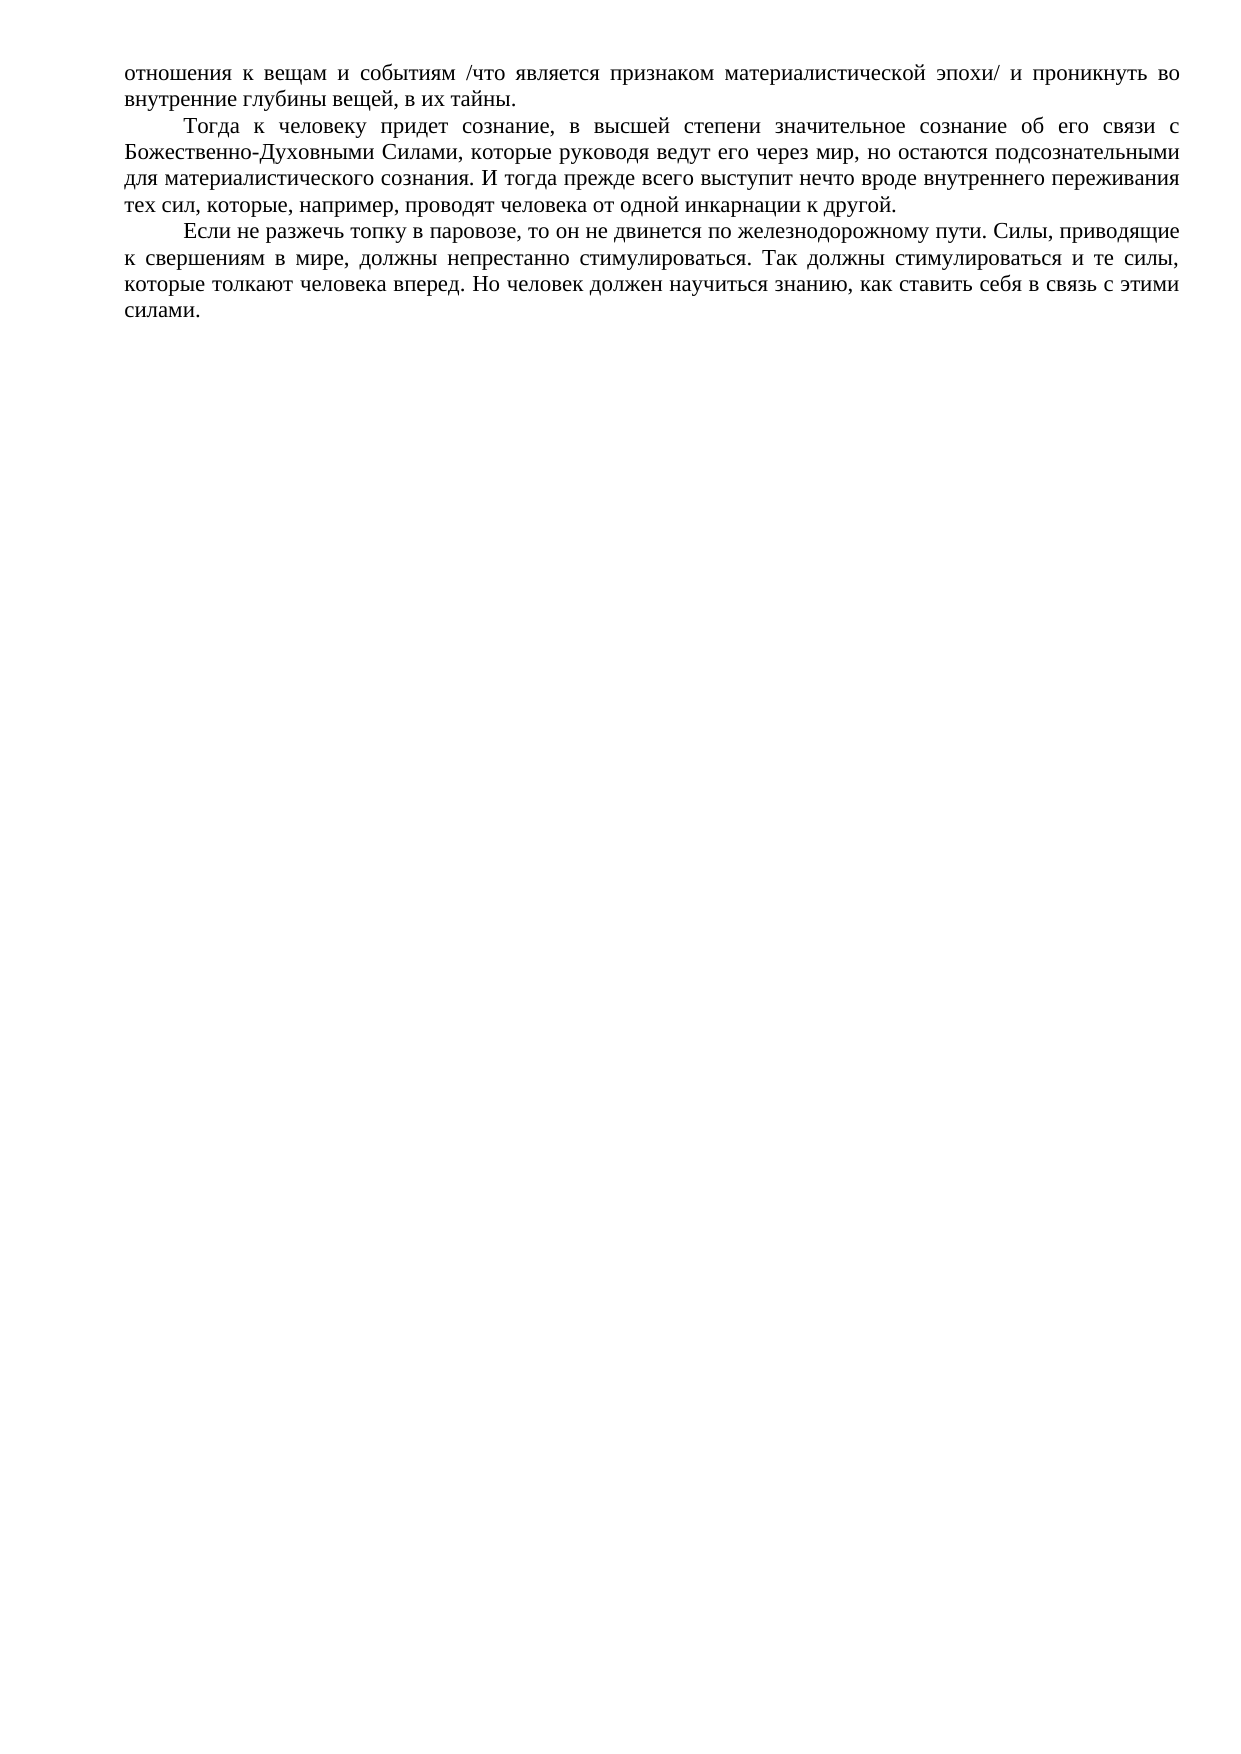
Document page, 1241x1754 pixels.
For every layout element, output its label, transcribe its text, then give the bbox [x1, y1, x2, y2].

text отношения к вещам и событиям /что является признаком материалистической эпохи/ и проникнуть во внутренние глубины вещей, в их тайны. [124, 59, 1181, 112]
text Тогда к человеку придет сознание, в высшей степени значительное сознание об его связи с Божественно-Духовными Силами, которые руководя ведут его через мир, но остаются подсознательными для материалистического сознания. И тогда прежде всего выступит нечто вроде внутреннего переживания тех сил, которые, например, проводят человека от одной инкарнации к другой. [124, 112, 1181, 217]
text Если не разжечь топку в паровозе, то он не двинется по железнодорожному пути. Силы, приводящие к свершениям в мире, должны непрестанно стимулироваться. Так должны стимулироваться и те силы, которые толкают человека вперед. Но человек должен научиться знанию, как ставить себя в связь с этими силами. [124, 217, 1181, 323]
